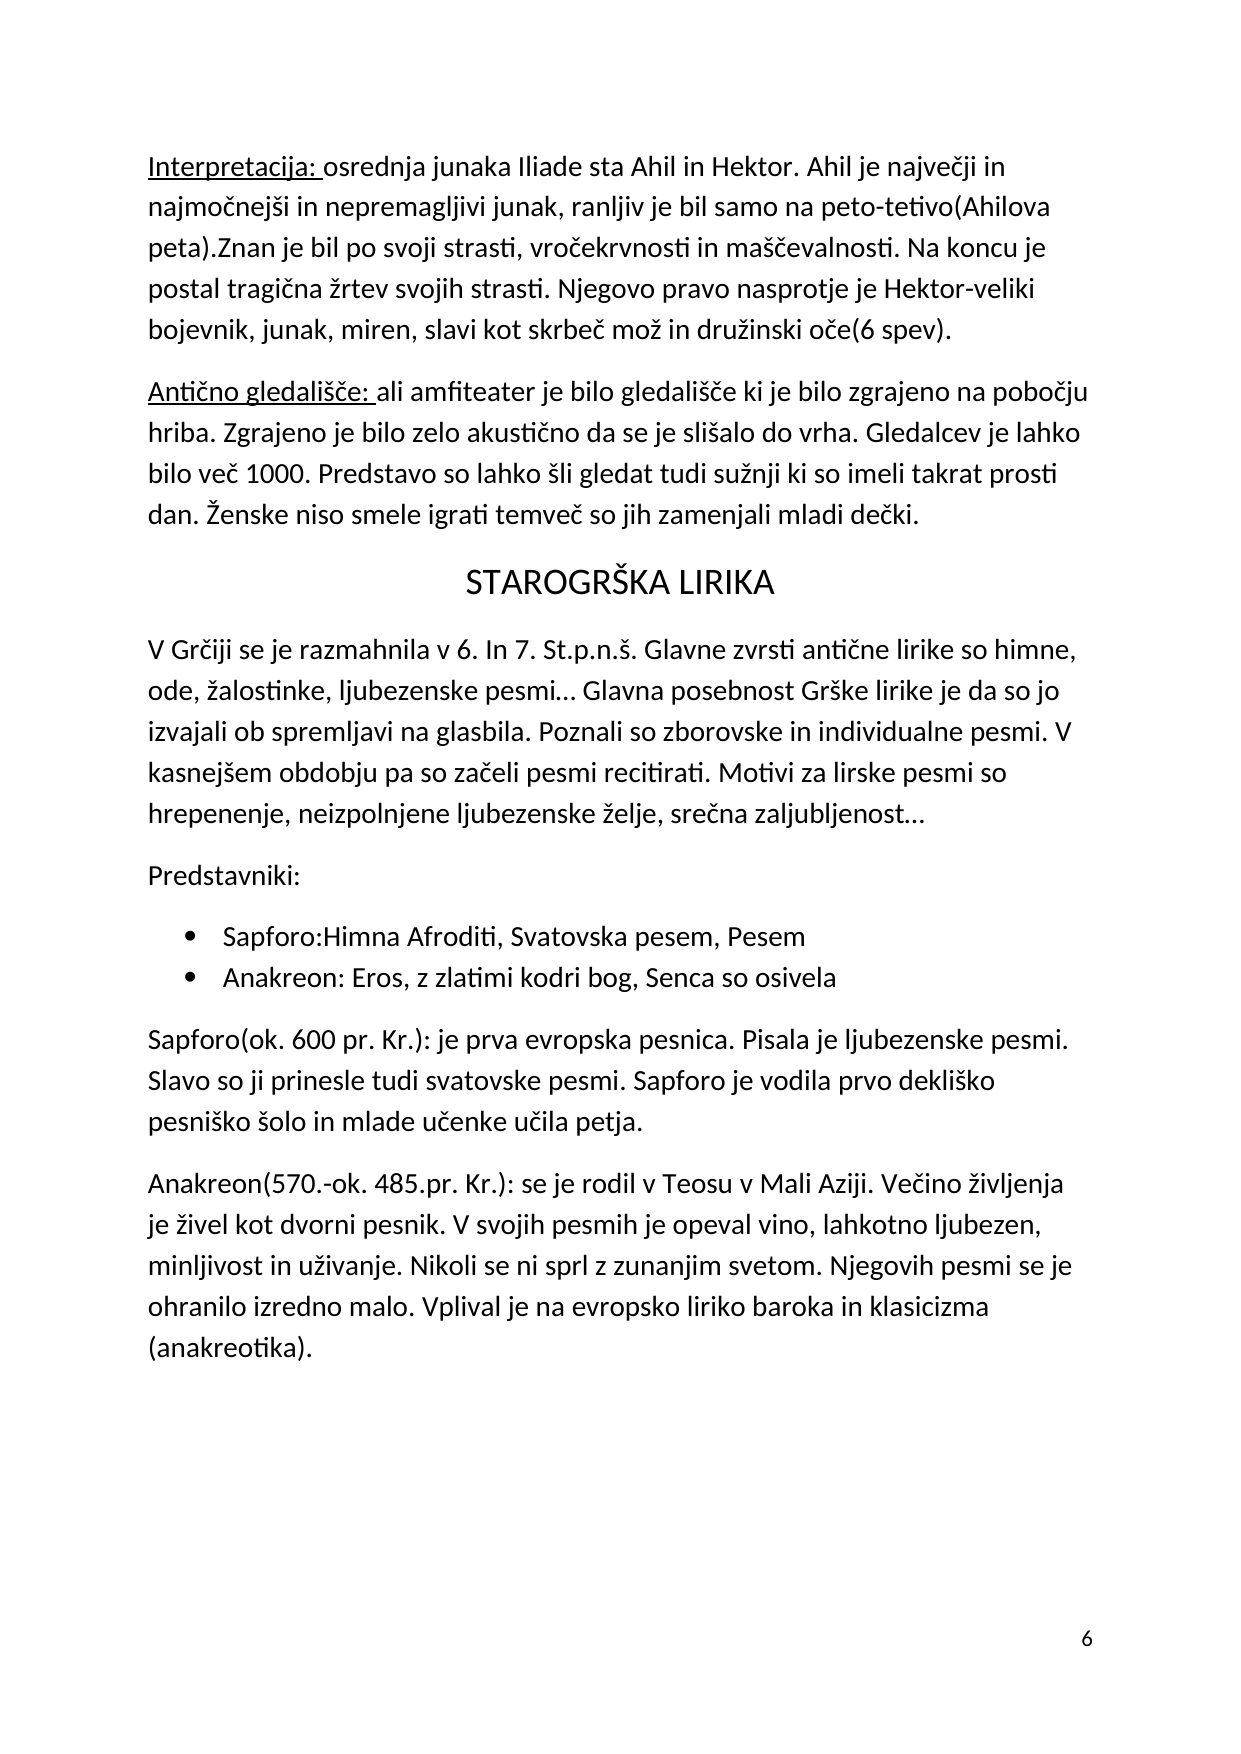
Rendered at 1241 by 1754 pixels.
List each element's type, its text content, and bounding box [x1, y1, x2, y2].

text V Grčiji se je razmahnila v 6. In 7. St.p.n.š. Glavne zvrsti antične lirike so himne, ode, žalostinke, ljubezenske pesmi… Glavna posebnost Grške lirike je da so jo izvajali ob spremljavi na glasbila. Poznali so zborovske in individualne pesmi. V kasnejšem obdobju pa so začeli pesmi recitirati. Motivi za lirske pesmi so hrepenenje, neizpolnjene ljubezenske želje, srečna zaljubljenost… [148, 631, 1093, 831]
text Anakreon(570.-ok. 485.pr. Kr.): se je rodil v Teosu v Mali Aziji. Večino življenja je živel kot dvorni pesnik. V svojih pesmih je opeval vino, lahkotno ljubezen, minljivost in uživanje. Nikoli se ni sprl z zunanjim svetom. Njegovih pesmi se je ohranilo izredno malo. Vplival je na evropsko liriko baroka in klasicizma (anakreotika). [148, 1165, 1093, 1364]
text Interpretacija: osrednja junaka Iliade sta Ahil in Hektor. Ahil je največji in najmočnejši in nepremagljivi junak, ranljiv je bil samo na peto-tetivo(Ahilova peta).Znan je bil po svoji strasti, vročekrvnosti in maščevalnosti. Na koncu je postal tragična žrtev svojih strasti. Njegovo pravo nasprotje je Hektor-veliki bojevnik, junak, miren, slavi kot skrbeč mož in družinski oče(6 spev). [148, 148, 1093, 347]
text STAROGRŠKA LIRIKA [148, 558, 1093, 603]
list Anakreon: Eros, z zlatimi kodri bog, Senca so osivela [185, 959, 1093, 995]
text Antično gledališče: ali amfiteater je bilo gledališče ki je bilo zgrajeno na pobočju hriba. Zgrajeno je bilo zelo akustično da se je slišalo do vrha. Gledalcev je lahko bilo več 1000. Predstavo so lahko šli gledat tudi sužnji ki so imeli takrat prosti dan. Ženske niso smele igrati temveč so jih zamenjali mladi dečki. [148, 373, 1093, 532]
text Sapforo(ok. 600 pr. Kr.): je prva evropska pesnica. Pisala je ljubezenske pesmi. Slavo so ji prinesle tudi svatovske pesmi. Sapforo je vodila prvo dekliško pesniško šolo in mlade učenke učila petja. [148, 1021, 1093, 1139]
text Predstavniki: [148, 857, 1093, 892]
list Sapforo:Himna Afroditi, Svatovska pesem, Pesem [185, 918, 1093, 954]
